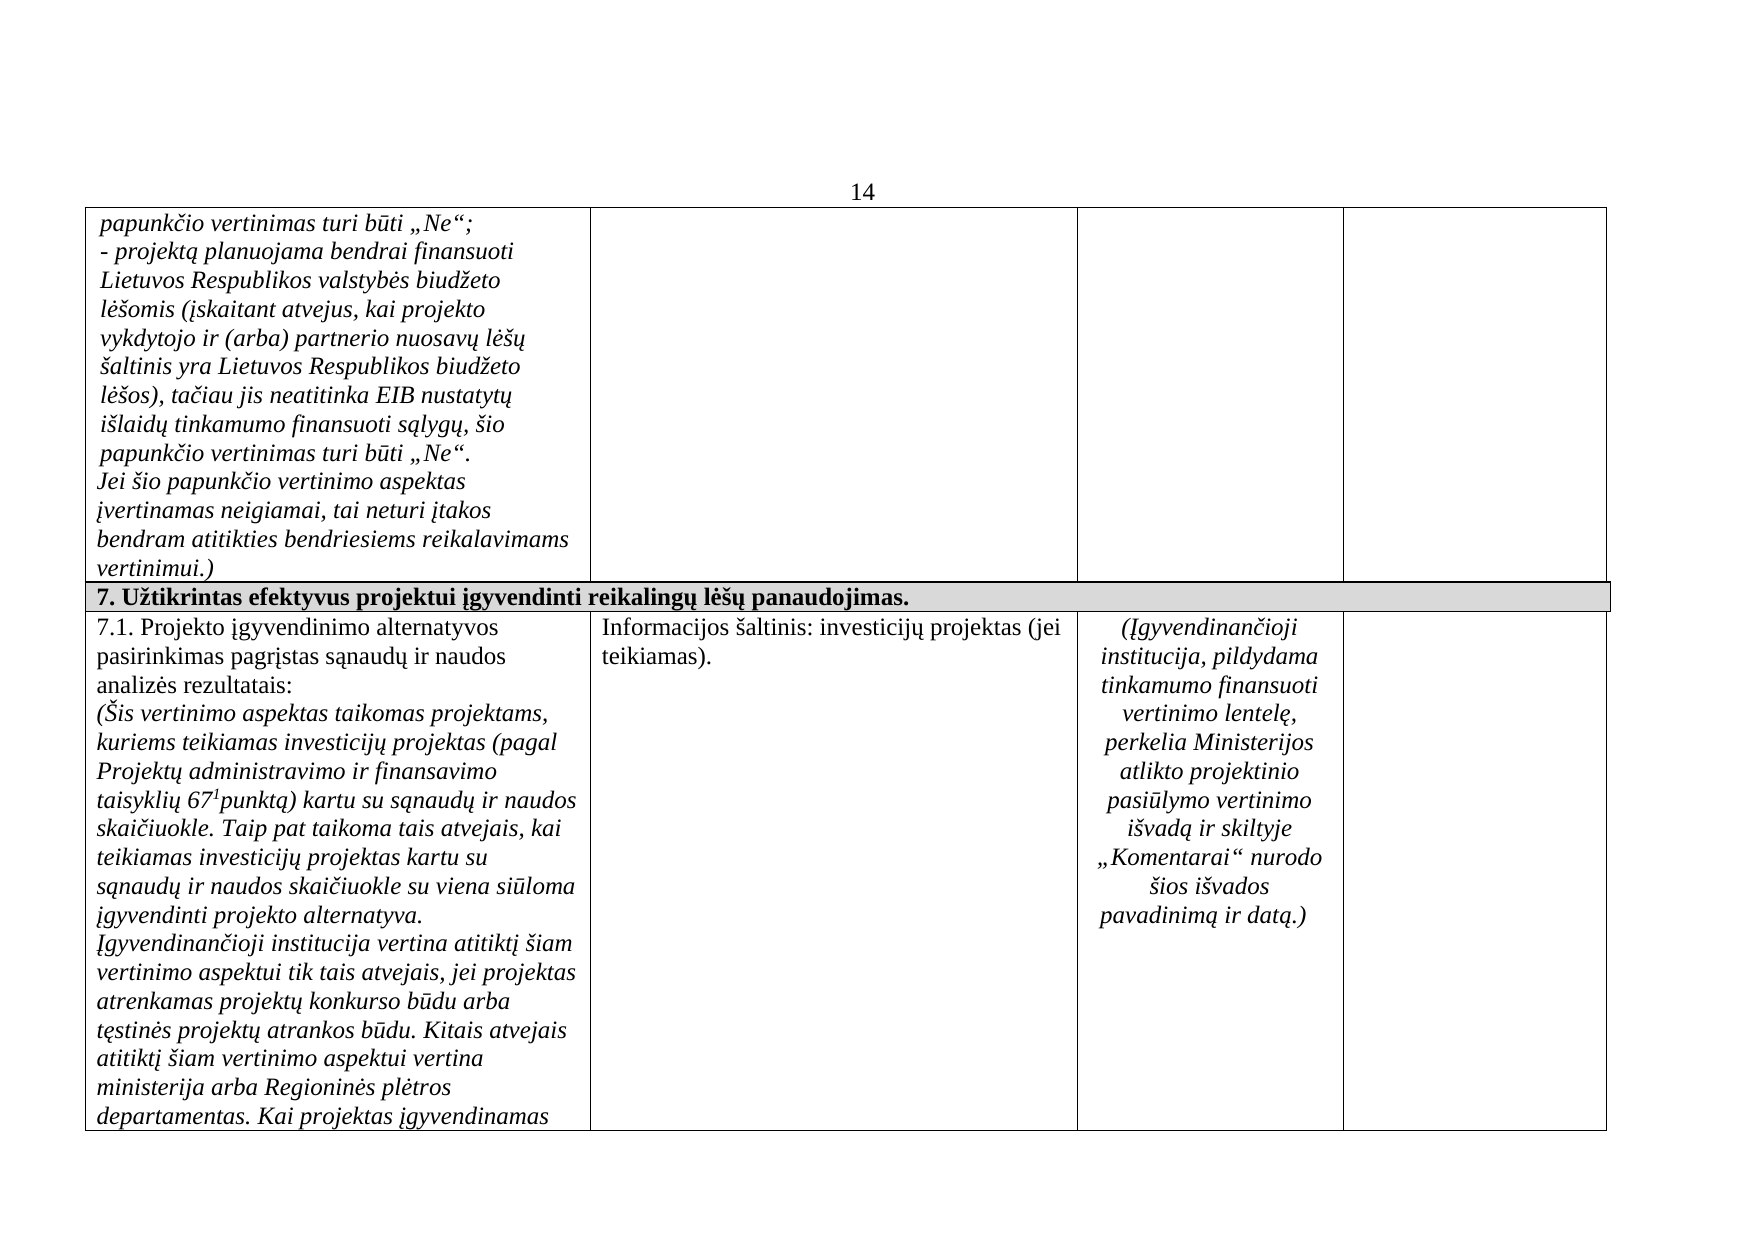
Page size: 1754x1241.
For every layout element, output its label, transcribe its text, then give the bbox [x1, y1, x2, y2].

table_cell 7. Užtikrintas efektyvus projektui įgyvendinti reikalingų lėšų panaudojimas. [86, 583, 1610, 611]
table_cell [591, 208, 1077, 581]
table_cell [1344, 208, 1606, 581]
table_cell [1078, 208, 1343, 581]
table_cell Informacijos šaltinis: investicijų projektas (jei teikiamas). [591, 612, 1077, 1130]
table_cell [1344, 612, 1606, 1130]
table_cell papunkčio vertinimas turi būti „Ne“; - projektą planuojama bendrai finansuoti Lietuvos Respublikos valstybės biudžeto lėšomis (įskaitant atvejus, kai projekto vykdytojo ir (arba) partnerio nuosavų lėšų šaltinis yra Lietuvos Respublikos biudžeto lėšos), tačiau jis neatitinka EIB nustatytų išlaidų tinkamumo finansuoti sąlygų, šio papunkčio vertinimas turi būti „Ne“. Jei šio papunkčio vertinimo aspektas įvertinamas neigiamai, tai neturi įtakos bendram atitikties bendriesiems reikalavimams vertinimui.) [86, 208, 590, 581]
table_cell (Įgyvendinančioji institucija, pildydama tinkamumo finansuoti vertinimo lentelę, perkelia Ministerijos atlikto projektinio pasiūlymo vertinimo išvadą ir skiltyje „Komentarai“ nurodo šios išvados pavadinimą ir datą.) [1078, 612, 1343, 1130]
table_cell 7.1. Projekto įgyvendinimo alternatyvos pasirinkimas pagrįstas sąnaudų ir naudos analizės rezultatais: (Šis vertinimo aspektas taikomas projektams, kuriems teikiamas investicijų projektas (pagal Projektų administravimo ir finansavimo taisyklių 671punktą) kartu su sąnaudų ir naudos skaičiuokle. Taip pat taikoma tais atvejais, kai teikiamas investicijų projektas kartu su sąnaudų ir naudos skaičiuokle su viena siūloma įgyvendinti projekto alternatyva. Įgyvendinančioji institucija vertina atitiktį šiam vertinimo aspektui tik tais atvejais, jei projektas atrenkamas projektų konkurso būdu arba tęstinės projektų atrankos būdu. Kitais atvejais atitiktį šiam vertinimo aspektui vertina ministerija arba Regioninės plėtros departamentas. Kai projektas įgyvendinamas [86, 612, 590, 1130]
